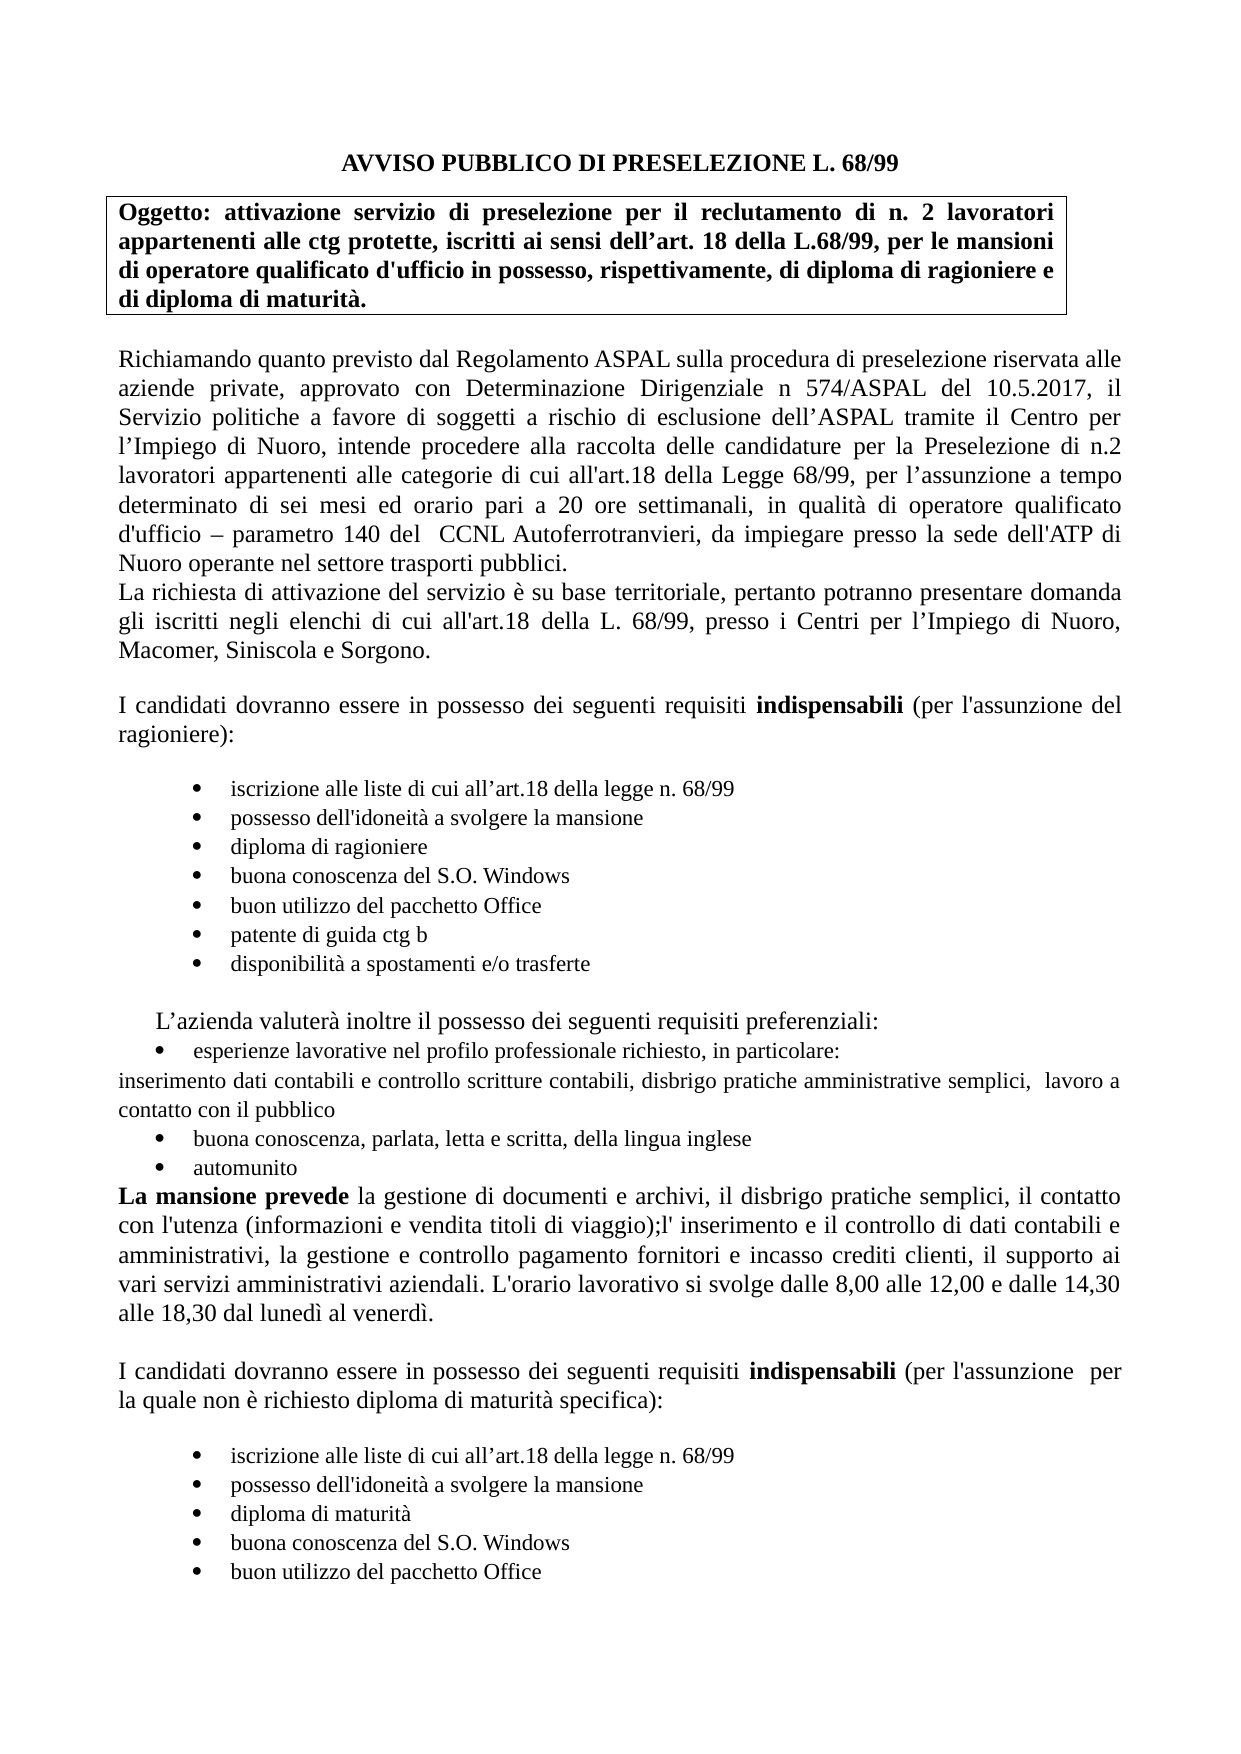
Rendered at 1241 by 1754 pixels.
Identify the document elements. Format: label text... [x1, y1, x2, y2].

list buon utilizzo del pacchetto Office [193, 890, 1122, 919]
text I candidati dovranno essere in possesso dei seguenti requisiti indispensabili (per l'assunzione del ragioniere): [118, 690, 1122, 748]
text La richiesta di attivazione del servizio è su base territoriale, pertanto potranno presentare domanda gli iscritti negli elenchi di cui all'art.18 della L. 68/99, presso i Centri per l’Impiego di Nuoro, Macomer, Siniscola e Sorgono. [118, 577, 1122, 665]
list esperienze lavorative nel profilo professionale richiesto, in particolare: [156, 1036, 1122, 1065]
list disponibilità a spostamenti e/o trasferte [193, 948, 1122, 977]
list iscrizione alle liste di cui all’art.18 della legge n. 68/99 [193, 773, 1122, 802]
text L’azienda valuterà inoltre il possesso dei seguenti requisiti preferenziali: [155, 1006, 1122, 1036]
list diploma di maturità [193, 1498, 1122, 1527]
text La mansione prevede la gestione di documenti e archivi, il disbrigo pratiche semplici, il contatto con l'utenza (informazioni e vendita titoli di viaggio);l' inserimento e il controllo di dati contabili e amministrativi, la gestione e controllo pagamento fornitori e incasso crediti clienti, il supporto ai vari servizi amministrativi aziendali. L'orario lavorativo si svolge dalle 8,00 alle 12,00 e dalle 14,30 alle 18,30 dal lunedì al venerdì. [118, 1181, 1122, 1327]
list automunito [156, 1152, 1122, 1181]
list buona conoscenza del S.O. Windows [193, 1527, 1122, 1556]
text inserimento dati contabili e controllo scritture contabili, disbrigo pratiche amministrative semplici, lavoro a contatto con il pubblico [118, 1065, 1122, 1123]
list buona conoscenza, parlata, letta e scritta, della lingua inglese [156, 1123, 1122, 1152]
list buon utilizzo del pacchetto Office [193, 1556, 1122, 1586]
text Richiamando quanto previsto dal Regolamento ASPAL sulla procedura di preselezione riservata alle aziende private, approvato con Determinazione Dirigenziale n 574/ASPAL del 10.5.2017, il Servizio politiche a favore di soggetti a rischio di esclusione dell’ASPAL tramite il Centro per l’Impiego di Nuoro, intende procedere alla raccolta delle candidature per la Preselezione di n.2 lavoratori appartenenti alle categorie di cui all'art.18 della Legge 68/99, per l’assunzione a tempo determinato di sei mesi ed orario pari a 20 ore settimanali, in qualità di operatore qualificato d'ufficio – parametro 140 del CCNL Autoferrotranvieri, da impiegare presso la sede dell'ATP di Nuoro operante nel settore trasporti pubblici. [118, 344, 1122, 577]
text AVVISO PUBBLICO DI PRESELEZIONE L. 68/99 [118, 148, 1122, 177]
list possesso dell'idoneità a svolgere la mansione [193, 1469, 1122, 1498]
list diploma di ragioniere [193, 831, 1122, 861]
list iscrizione alle liste di cui all’art.18 della legge n. 68/99 [193, 1440, 1122, 1469]
list patente di guida ctg b [193, 919, 1122, 948]
text I candidati dovranno essere in possesso dei seguenti requisiti indispensabili (per l'assunzione per la quale non è richiesto diploma di maturità specifica): [118, 1356, 1122, 1415]
table_header Oggetto: attivazione servizio di preselezione per il reclutamento di n. 2 lavoratori appartenenti alle ctg protette, iscritti ai sensi dell’art. 18 della L.68/99, per le mansioni di operatore qualificato d'ufficio in possesso, rispettivamente, di diploma di ragioniere e di diploma di maturità. [107, 197, 1066, 314]
list possesso dell'idoneità a svolgere la mansione [193, 802, 1122, 831]
list buona conoscenza del S.O. Windows [193, 861, 1122, 890]
